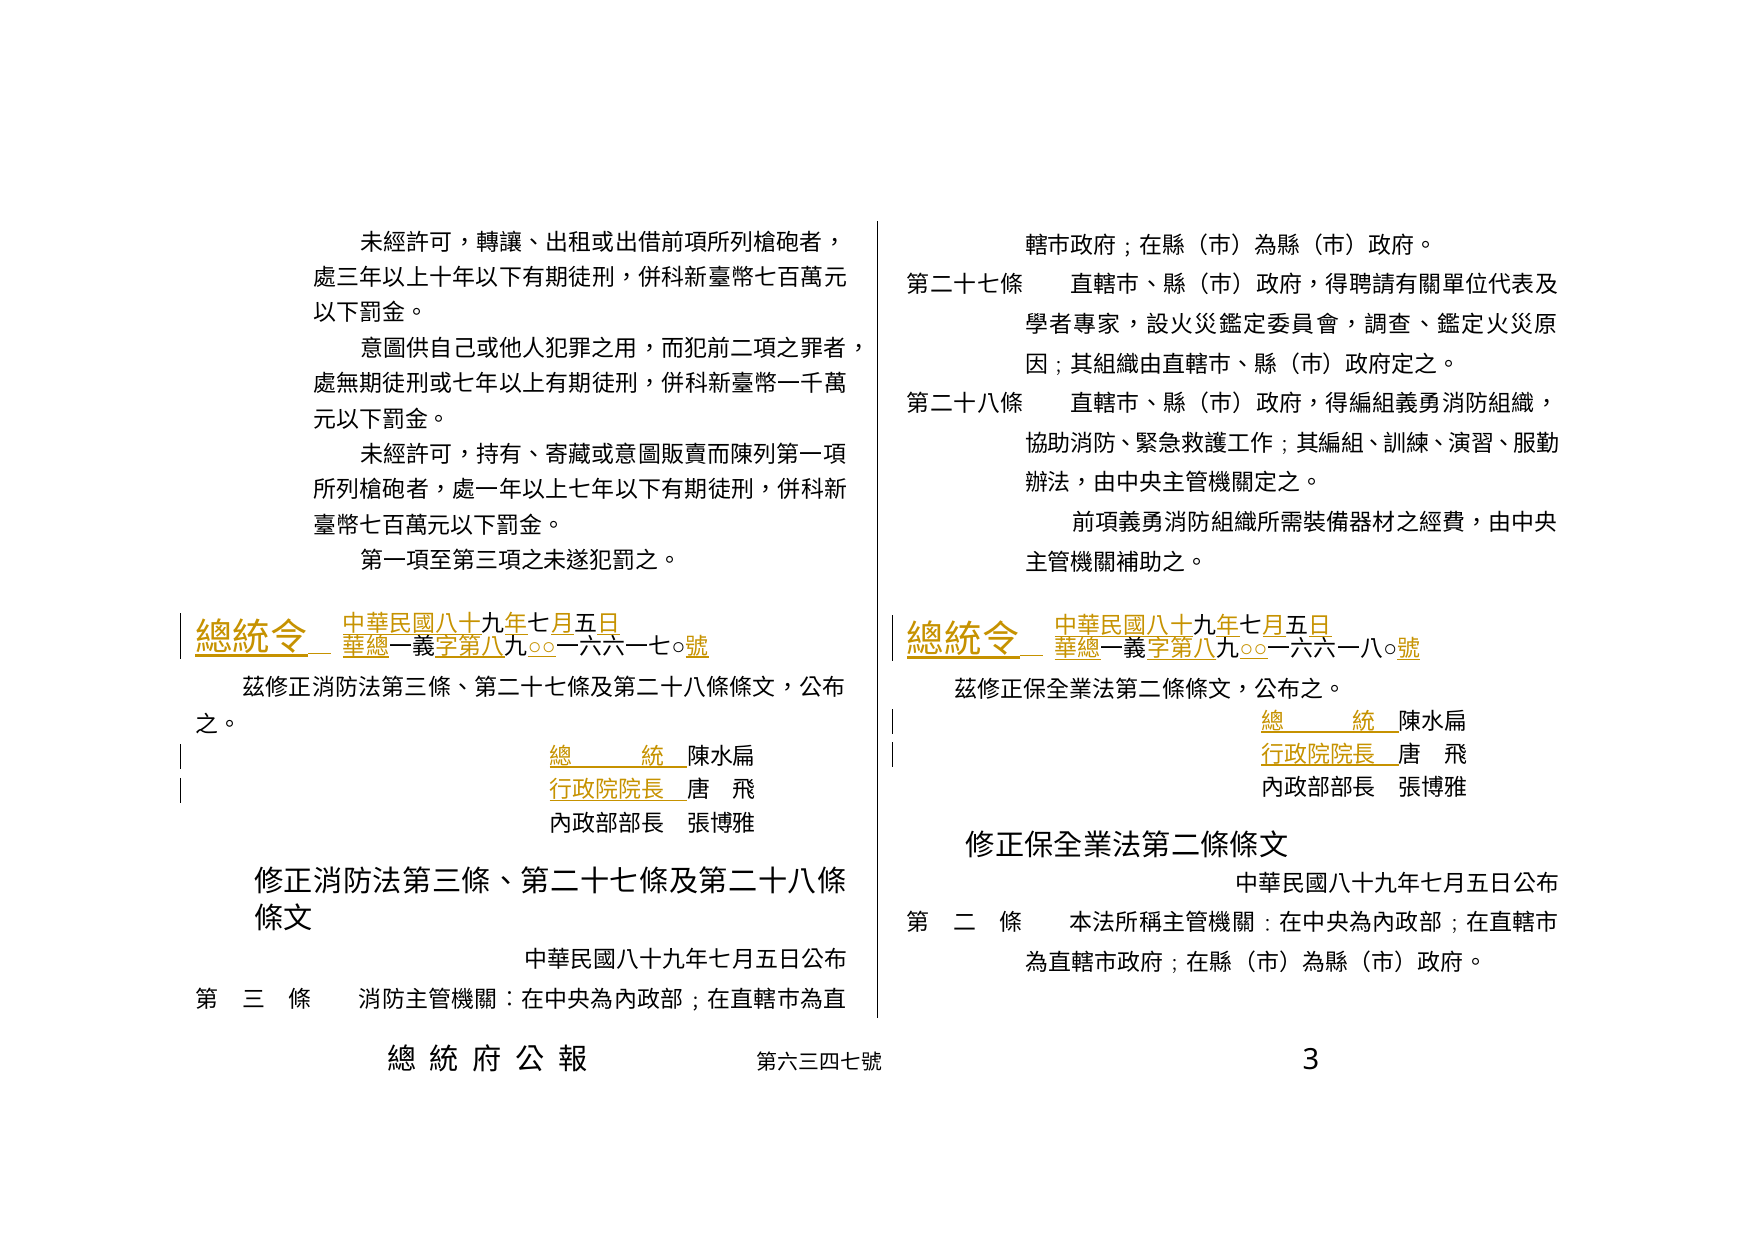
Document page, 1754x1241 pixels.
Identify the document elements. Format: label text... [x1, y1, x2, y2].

text 第二十八條 直轄巿、縣（巿）政府，得編組義勇消防組織，協助消防、緊急救護工作﹔其編組、訓練、演習、服勤辦法，由中央主管機關定之。 [907, 380, 1559, 499]
text 總 統 陳水扁 [907, 709, 1559, 734]
text 第 二 條 本法所稱主管機關﹕在中央為內政部﹔在直轄市為直轄市政府﹔在縣（市）為縣（市）政府。 [907, 899, 1559, 978]
text 未經許可，持有、寄藏或意圖販賣而陳列第一項所列槍砲者，處一年以上七年以下有期徒刑，併科新臺幣七百萬元以下罰金。 [313, 434, 847, 540]
text 行政院院長 唐 飛 [195, 778, 847, 803]
text 中華民國八十九年七月五日公布 [195, 936, 847, 976]
text 茲修正保全業法第二條條文，公布之。 [907, 667, 1559, 705]
table_header 總統令 [904, 615, 1051, 661]
table_header 總統令 [192, 613, 340, 659]
text 第二十七條 直轄巿、縣（巿）政府，得聘請有關單位代表及學者專家，設火災鑑定委員會，調查、鑑定火災原因﹔其組織由直轄巿、縣（巿）政府定之。 [907, 261, 1559, 380]
text 意圖供自己或他人犯罪之用，而犯前二項之罪者，處無期徒刑或七年以上有期徒刑，併科新臺幣一千萬元以下罰金。 [313, 328, 847, 434]
text 前項義勇消防組織所需裝備器材之經費，由中央主管機關補助之。 [1025, 499, 1559, 578]
text 第 三 條 消防主管機關︰在中央為內政部﹔在直轄巿為直 [195, 976, 847, 1015]
text 內政部部長 張博雅 [195, 811, 847, 836]
text 總 統 陳水扁 [195, 744, 847, 769]
text 修正消防法第三條、第二十七條及第二十八條條文 [254, 861, 847, 936]
table_header 中華民國八十九年七月五日 華總一義字第八九○○一六六一八○號 [1051, 615, 1564, 661]
text 內政部部長 張博雅 [907, 776, 1559, 801]
text 行政院院長 唐 飛 [907, 742, 1559, 767]
table_header 中華民國八十九年七月五日 華總一義字第八九○○一六六一七○號 [340, 613, 852, 659]
text 第一項至第三項之未遂犯罰之。 [313, 540, 847, 576]
text 中華民國八十九年七月五日公布 [907, 863, 1559, 899]
text 未經許可，轉讓、出租或出借前項所列槍砲者，處三年以上十年以下有期徒刑，併科新臺幣七百萬元以下罰金。 [313, 222, 847, 328]
text 茲修正消防法第三條、第二十七條及第二十八條條文，公布之。 [195, 665, 847, 740]
text 修正保全業法第二條條文 [966, 826, 1559, 863]
text 轄巿政府﹔在縣（巿）為縣（巿）政府。 [907, 222, 1559, 261]
